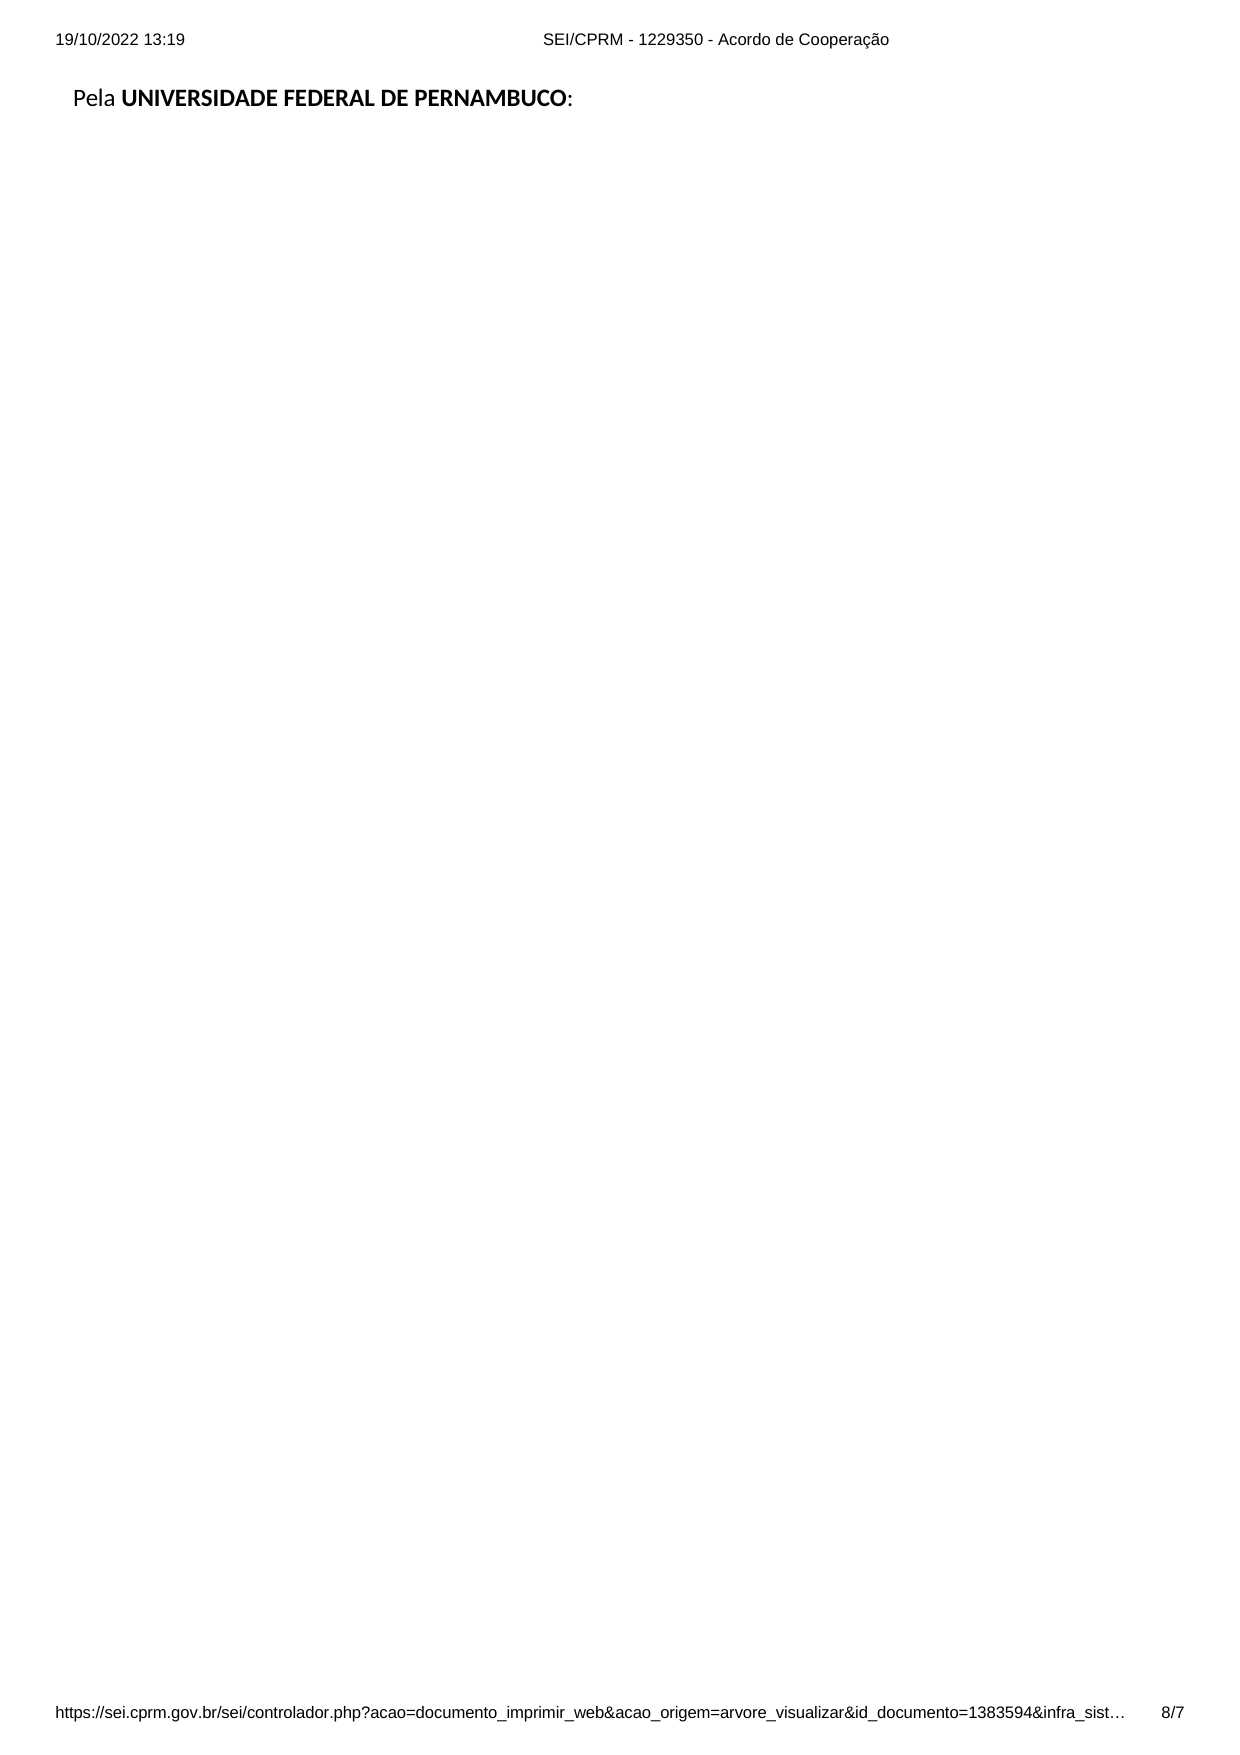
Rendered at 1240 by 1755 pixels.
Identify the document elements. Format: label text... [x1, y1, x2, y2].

text Pela UNIVERSIDADE FEDERAL DE PERNAMBUCO: [73, 82, 1196, 112]
